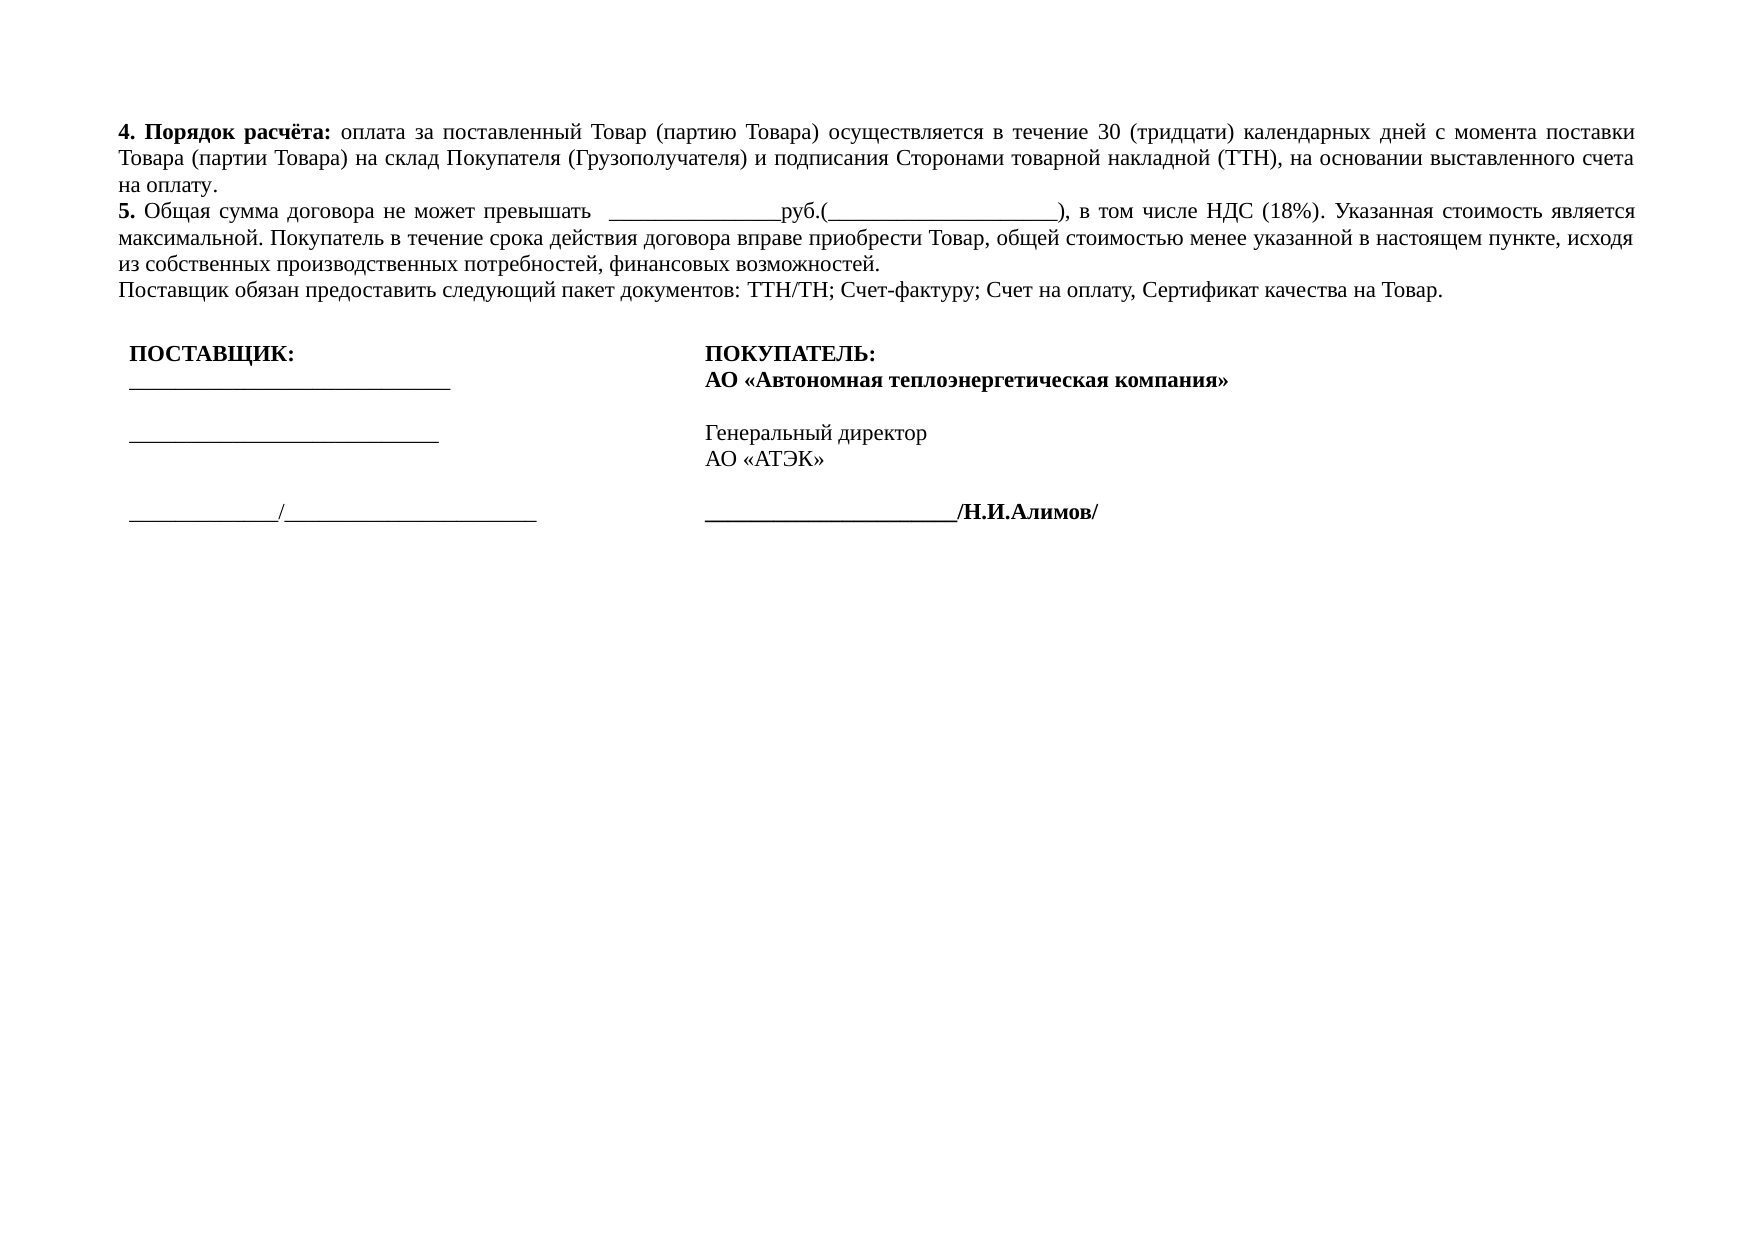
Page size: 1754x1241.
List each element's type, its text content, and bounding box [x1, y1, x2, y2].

table_header ПОСТАВЩИК: ____________________________ ___________________________ _____________/______________________ [118, 329, 694, 1115]
text 4. Порядок расчёта: оплата за поставленный Товар (партию Товара) осуществляется в течение 30 (тридцати) календарных дней с момента поставки Товара (партии Товара) на склад Покупателя (Грузополучателя) и подписания Сторонами товарной накладной (ТТН), на основании выставленного счета на оплату. [118, 118, 1636, 197]
text Поставщик обязан предоставить следующий пакет документов: ТТН/ТН; Счет-фактуру; Счет на оплату, Сертификат качества на Товар. [118, 276, 1636, 303]
text 5. Общая сумма договора не может превышать _______________руб.(____________________), в том числе НДС (18%). Указанная стоимость является максимальной. Покупатель в течение срока действия договора вправе приобрести Товар, общей стоимостью менее указанной в настоящем пункте, исходя из собственных производственных потребностей, финансовых возможностей. [118, 197, 1636, 276]
table_header ПОКУПАТЕЛЬ: АО «Автономная теплоэнергетическая компания» Генеральный директор АО «АТЭК» ______________________/Н.И.Алимов/ [694, 329, 1639, 1115]
